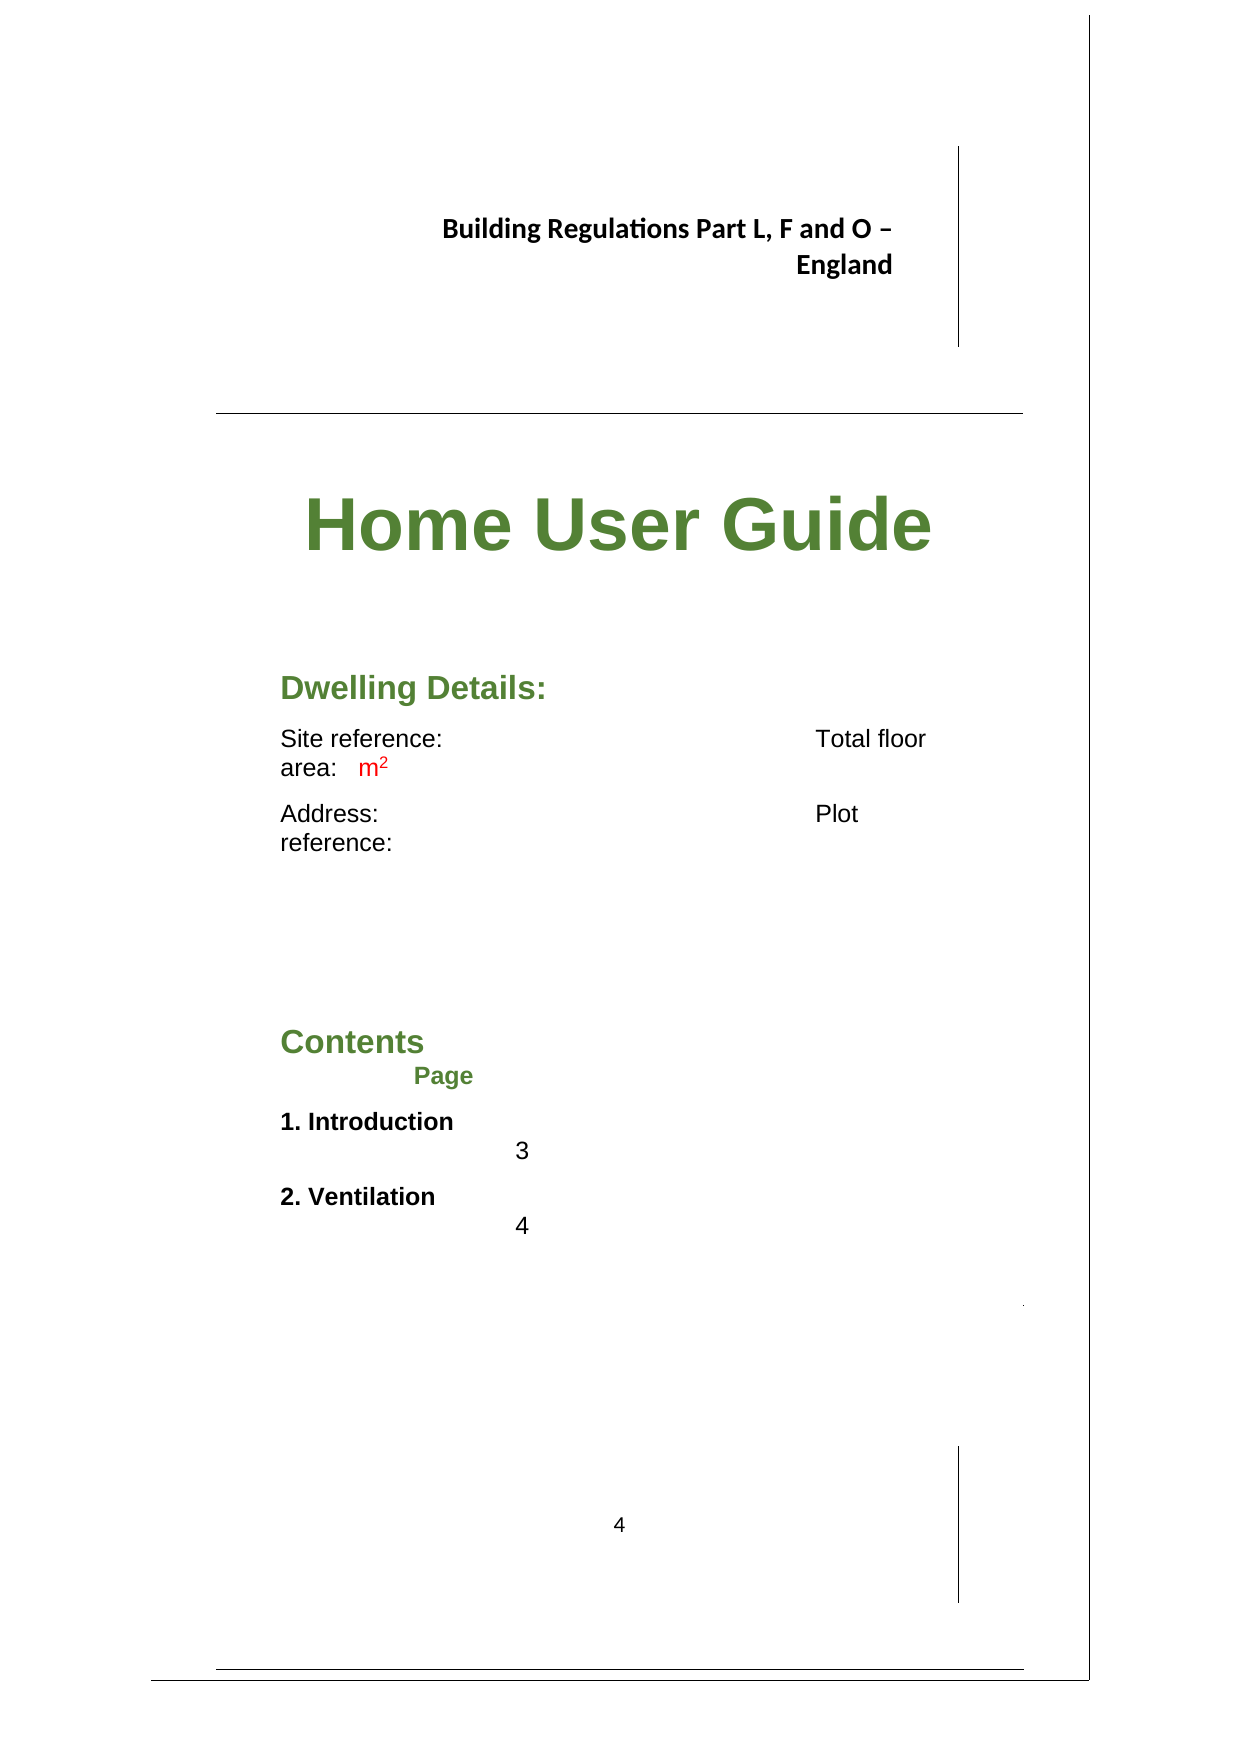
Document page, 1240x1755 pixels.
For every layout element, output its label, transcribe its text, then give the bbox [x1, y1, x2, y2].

text 2. Ventilation 4 [216, 1117, 1023, 1305]
text Site reference: Total floor area: m2 [216, 658, 1023, 734]
text Home User Guide [216, 415, 1023, 566]
text Dwelling Details: [216, 603, 1023, 658]
text 1. Introduction 3 [216, 1042, 1023, 1117]
text Contents Page [216, 957, 1023, 1042]
text Address: Plot reference: [216, 734, 1023, 857]
